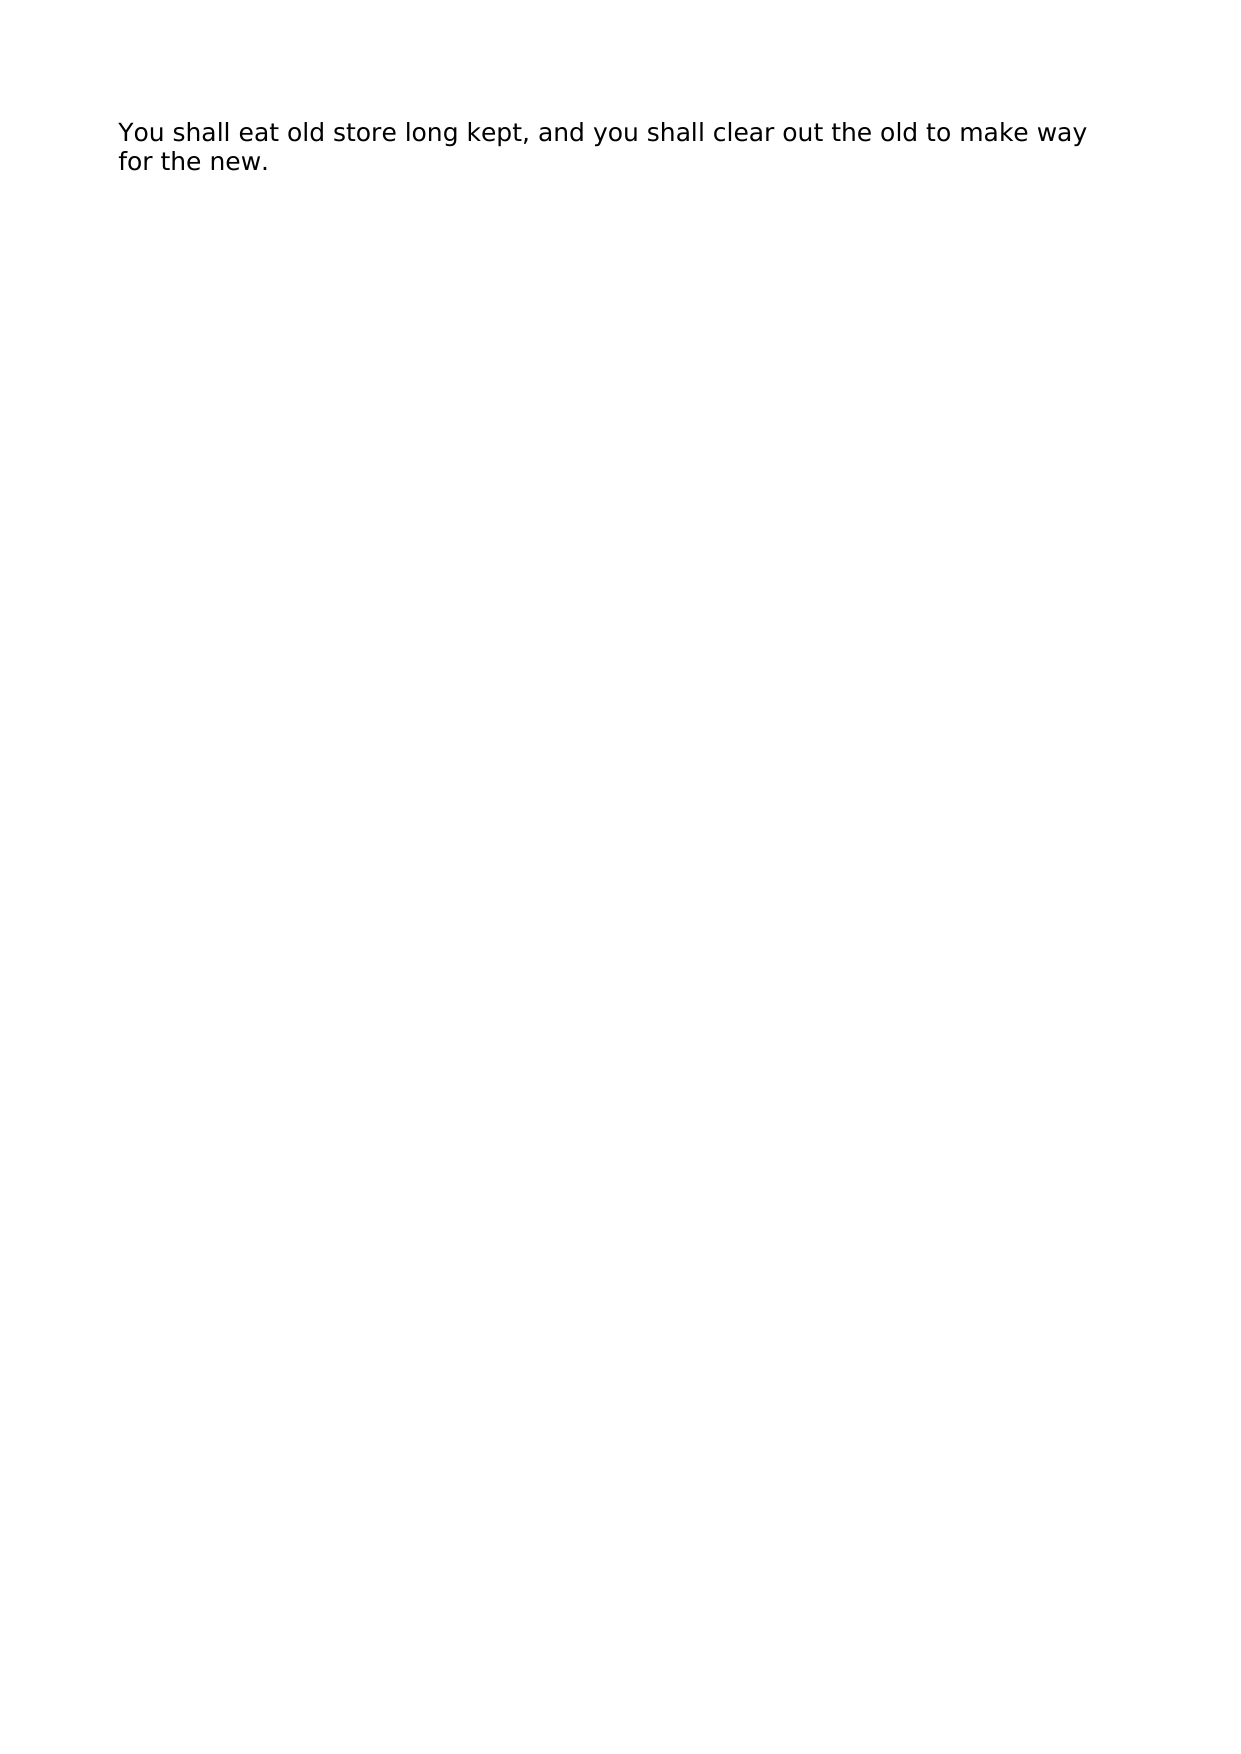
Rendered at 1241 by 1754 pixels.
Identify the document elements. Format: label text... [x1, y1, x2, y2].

text You shall eat old store long kept, and you shall clear out the old to make way for the new. [118, 118, 1122, 176]
